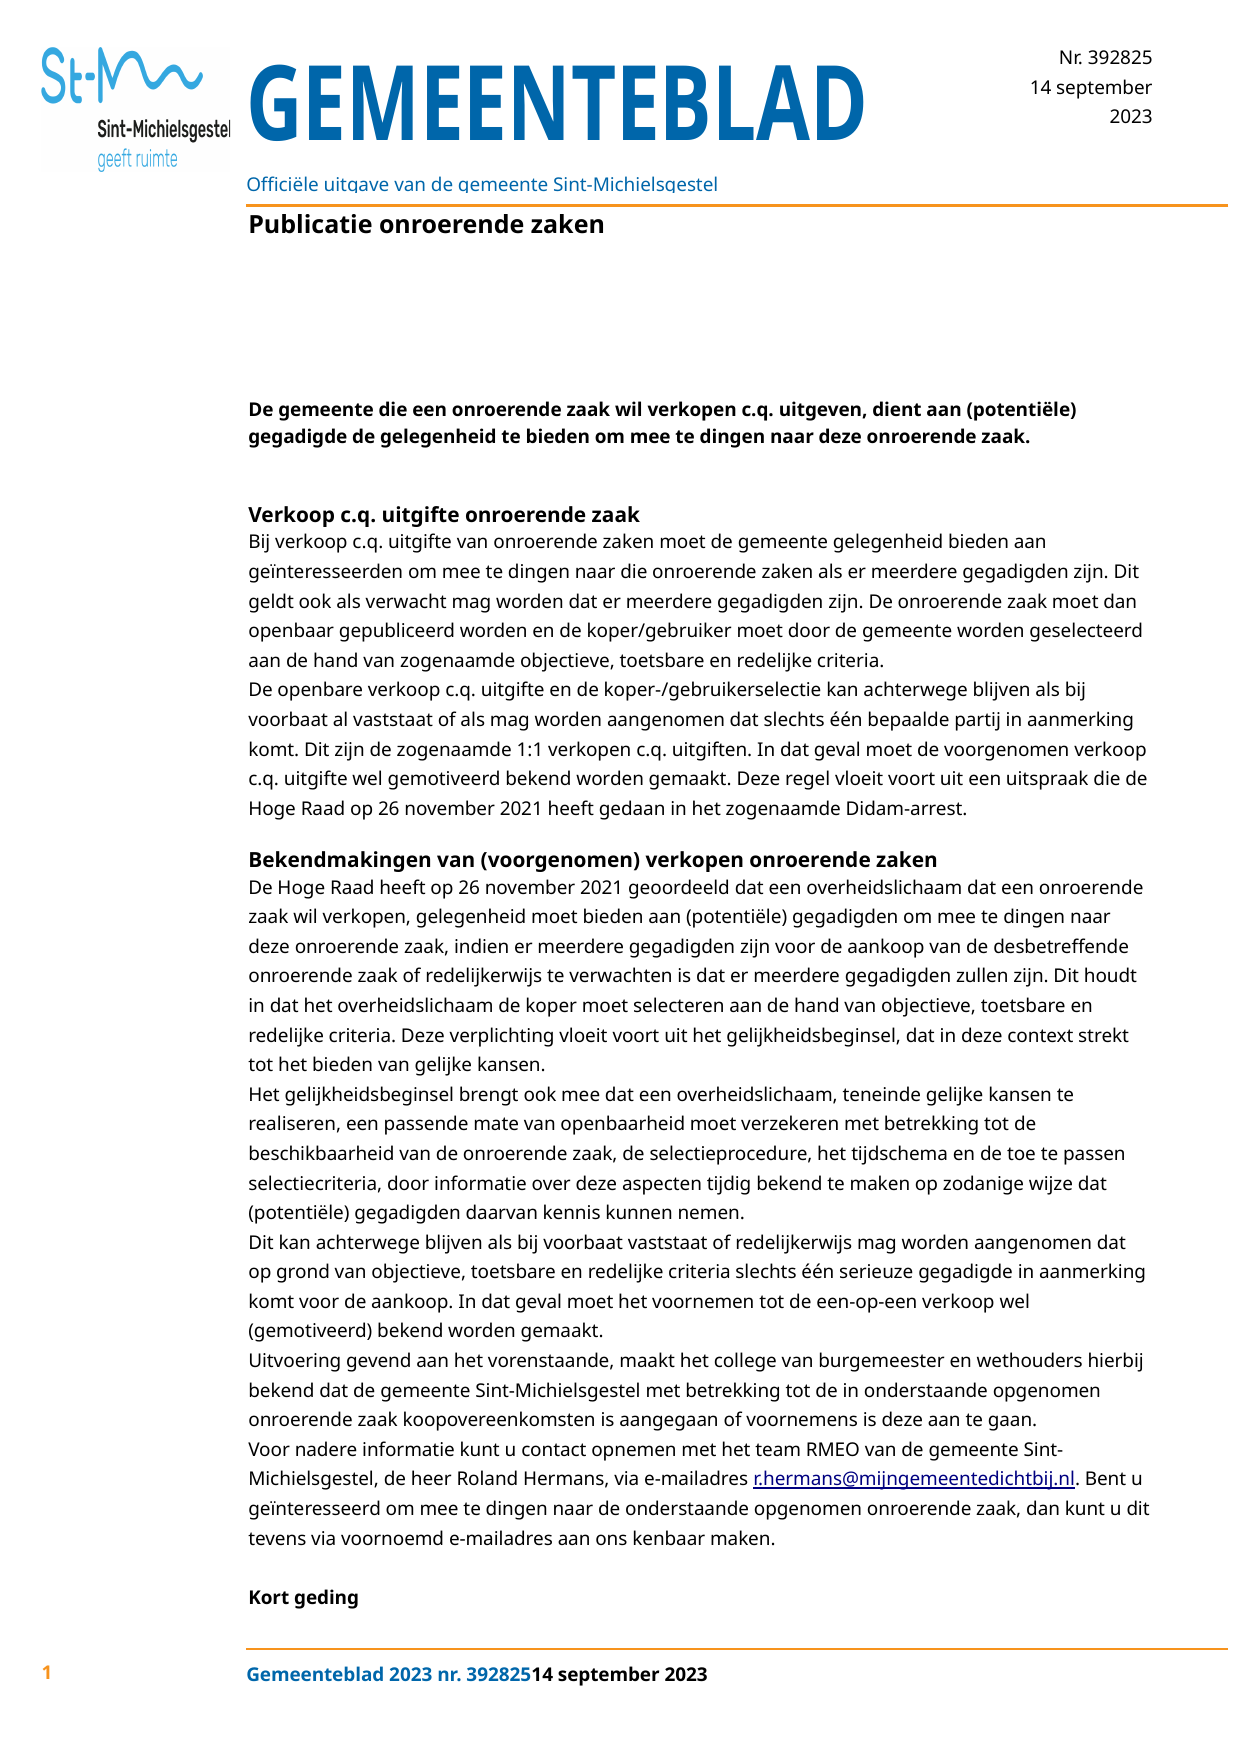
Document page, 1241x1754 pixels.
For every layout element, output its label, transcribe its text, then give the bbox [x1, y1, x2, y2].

text De openbare verkoop c.q. uitgifte en de koper-/gebruikerselectie kan achterwege blijven als bij voorbaat al vaststaat of als mag worden aangenomen dat slechts één bepaalde partij in aanmerking komt. Dit zijn de zogenaamde 1:1 verkopen c.q. uitgiften. In dat geval moet de voorgenomen verkoop c.q. uitgifte wel gemotiveerd bekend worden gemaakt. Deze regel vloeit voort uit een uitspraak die de Hoge Raad op 26 november 2021 heeft gedaan in het zogenaamde Didam-arrest. [248, 677, 1152, 821]
text Kort geding [248, 1584, 1152, 1609]
text De Hoge Raad heeft op 26 november 2021 geoordeeld dat een overheidslichaam dat een onroerende zaak wil verkopen, gelegenheid moet bieden aan (potentiële) gegadigden om mee te dingen naar deze onroerende zaak, indien er meerdere gegadigden zijn voor de aankoop van de desbetreffende onroerende zaak of redelijkerwijs te verwachten is dat er meerdere gegadigden zullen zijn. Dit houdt in dat het overheidslichaam de koper moet selecteren aan de hand van objectieve, toetsbare en redelijke criteria. Deze verplichting vloeit voort uit het gelijkheidsbeginsel, dat in deze context strekt tot het bieden van gelijke kansen. [248, 874, 1152, 1077]
text De gemeente die een onroerende zaak wil verkopen c.q. uitgeven, dient aan (potentiële) gegadigde de gelegenheid te bieden om mee te dingen naar deze onroerende zaak. [248, 396, 1152, 450]
text Dit kan achterwege blijven als bij voorbaat vaststaat of redelijkerwijs mag worden aangenomen dat op grond van objectieve, toetsbare en redelijke criteria slechts één serieuze gegadigde in aanmerking komt voor de aankoop. In dat geval moet het voornemen tot de een-op-een verkoop wel (gemotiveerd) bekend worden gemaakt. [248, 1229, 1152, 1343]
text Verkoop c.q. uitgifte onroerende zaak [248, 500, 1152, 529]
text Uitvoering gevend aan het vorenstaande, maakt het college van burgemeester en wethouders hierbij bekend dat de gemeente Sint-Michielsgestel met betrekking tot de in onderstaande opgenomen onroerende zaak koopovereenkomsten is aangegaan of voornemens is deze aan te gaan. [248, 1347, 1152, 1432]
text Voor nadere informatie kunt u contact opnemen met het team RMEO van de gemeente Sint-Michielsgestel, de heer Roland Hermans, via e-mailadres r.hermans@mijngemeentedichtbij.nl. Bent u geïnteresseerd om mee te dingen naar de onderstaande opgenomen onroerende zaak, dan kunt u dit tevens via voornoemd e-mailadres aan ons kenbaar maken. [248, 1436, 1152, 1550]
text Publicatie onroerende zaken [248, 207, 1152, 241]
text Bekendmakingen van (voorgenomen) verkopen onroerende zaken [248, 845, 1152, 874]
text Bij verkoop c.q. uitgifte van onroerende zaken moet de gemeente gelegenheid bieden aan geïnteresseerden om mee te dingen naar die onroerende zaken als er meerdere gegadigden zijn. Dit geldt ook als verwacht mag worden dat er meerdere gegadigden zijn. De onroerende zaak moet dan openbaar gepubliceerd worden en de koper/gebruiker moet door de gemeente worden geselecteerd aan de hand van zogenaamde objectieve, toetsbare en redelijke criteria. [248, 529, 1152, 673]
picture [41, 47, 231, 172]
text Het gelijkheidsbeginsel brengt ook mee dat een overheidslichaam, teneinde gelijke kansen te realiseren, een passende mate van openbaarheid moet verzekeren met betrekking tot de beschikbaarheid van de onroerende zaak, de selectieprocedure, het tijdschema en de toe te passen selectiecriteria, door informatie over deze aspecten tijdig bekend te maken op zodanige wijze dat (potentiële) gegadigden daarvan kennis kunnen nemen. [248, 1081, 1152, 1225]
